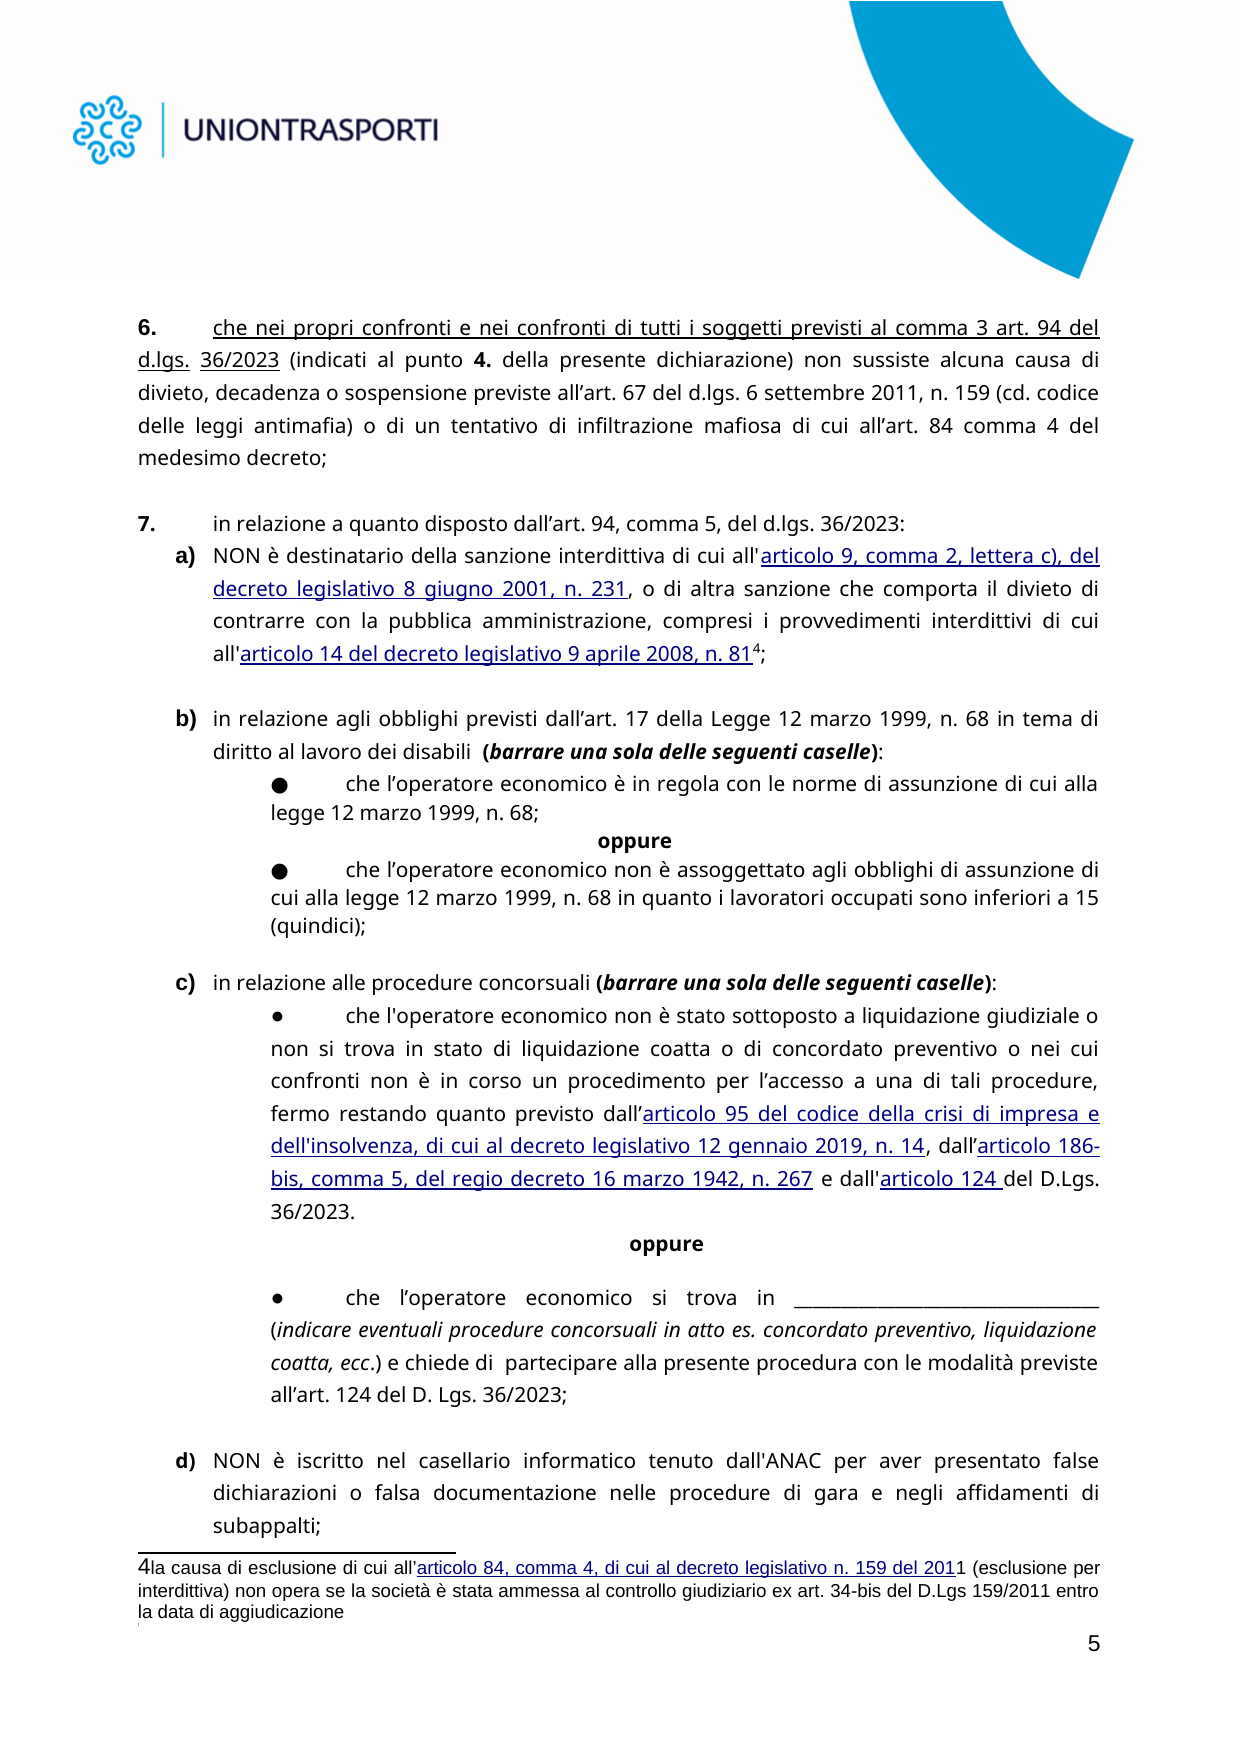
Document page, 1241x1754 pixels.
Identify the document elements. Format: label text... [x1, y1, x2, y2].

list che l’operatore economico è in regola con le norme di assunzione di cui alla legge 12 marzo 1999, n. 68; [270, 769, 1100, 826]
list che l'operatore economico non è stato sottoposto a liquidazione giudiziale o non si trova in stato di liquidazione coatta o di concordato preventivo o nei cui confronti non è in corso un procedimento per l’accesso a una di tali procedure, fermo restando quanto previsto dall’articolo 95 del codice della crisi di impresa e dell'insolvenza, di cui al decreto legislativo 12 gennaio 2019, n. 14, dall’articolo 186-bis, comma 5, del regio decreto 16 marzo 1942, n. 267 e dall'articolo 124 del D.Lgs. 36/2023. [270, 1001, 1100, 1225]
text oppure [233, 1229, 1100, 1258]
list in relazione agli obblighi previsti dall’art. 17 della Legge 12 marzo 1999, n. 68 in tema di diritto al lavoro dei disabili (barrare una sola delle seguenti caselle): [175, 704, 1100, 765]
list in relazione alle procedure concorsuali (barrare una sola delle seguenti caselle): [175, 968, 1100, 997]
list in relazione a quanto disposto dall’art. 94, comma 5, del d.lgs. 36/2023: [138, 509, 1100, 537]
list NON è iscritto nel casellario informatico tenuto dall'ANAC per aver presentato false dichiarazioni o falsa documentazione nelle procedure di gara e negli affidamenti di subappalti; [175, 1446, 1100, 1539]
list che nei propri confronti e nei confronti di tutti i soggetti previsti al comma 3 art. 94 del d.lgs. 36/2023 (indicati al punto 4. della presente dichiarazione) non sussiste alcuna causa di divieto, decadenza o sospensione previste all’art. 67 del d.lgs. 6 settembre 2011, n. 159 (cd. codice delle leggi antimafia) o di un tentativo di infiltrazione mafiosa di cui all’art. 84 comma 4 del medesimo decreto; [138, 313, 1100, 472]
list che l’operatore economico non è assoggettato agli obblighi di assunzione di cui alla legge 12 marzo 1999, n. 68 in quanto i lavoratori occupati sono inferiori a 15 (quindici); [270, 855, 1100, 940]
list NON è destinatario della sanzione interdittiva di cui all'articolo 9, comma 2, lettera c), del decreto legislativo 8 giugno 2001, n. 231, o di altra sanzione che comporta il divieto di contrarre con la pubblica amministrazione, compresi i provvedimenti interdittivi di cui all'articolo 14 del decreto legislativo 9 aprile 2008, n. 81; [175, 541, 1100, 667]
list la causa di esclusione di cui all’articolo 84, comma 4, di cui al decreto legislativo n. 159 del 2011 (esclusione per interdittiva) non opera se la società è stata ammessa al controllo giudiziario ex art. 34-bis del D.Lgs 159/2011 entro la data di aggiudicazione [138, 1553, 1100, 1623]
list che l’operatore economico si trova in _________________________________ (indicare eventuali procedure concorsuali in atto es. concordato preventivo, liquidazione coatta, ecc.) e chiede di partecipare alla presente procedura con le modalità previste all’art. 124 del D. Lgs. 36/2023; [270, 1283, 1100, 1409]
text oppure [233, 826, 672, 855]
